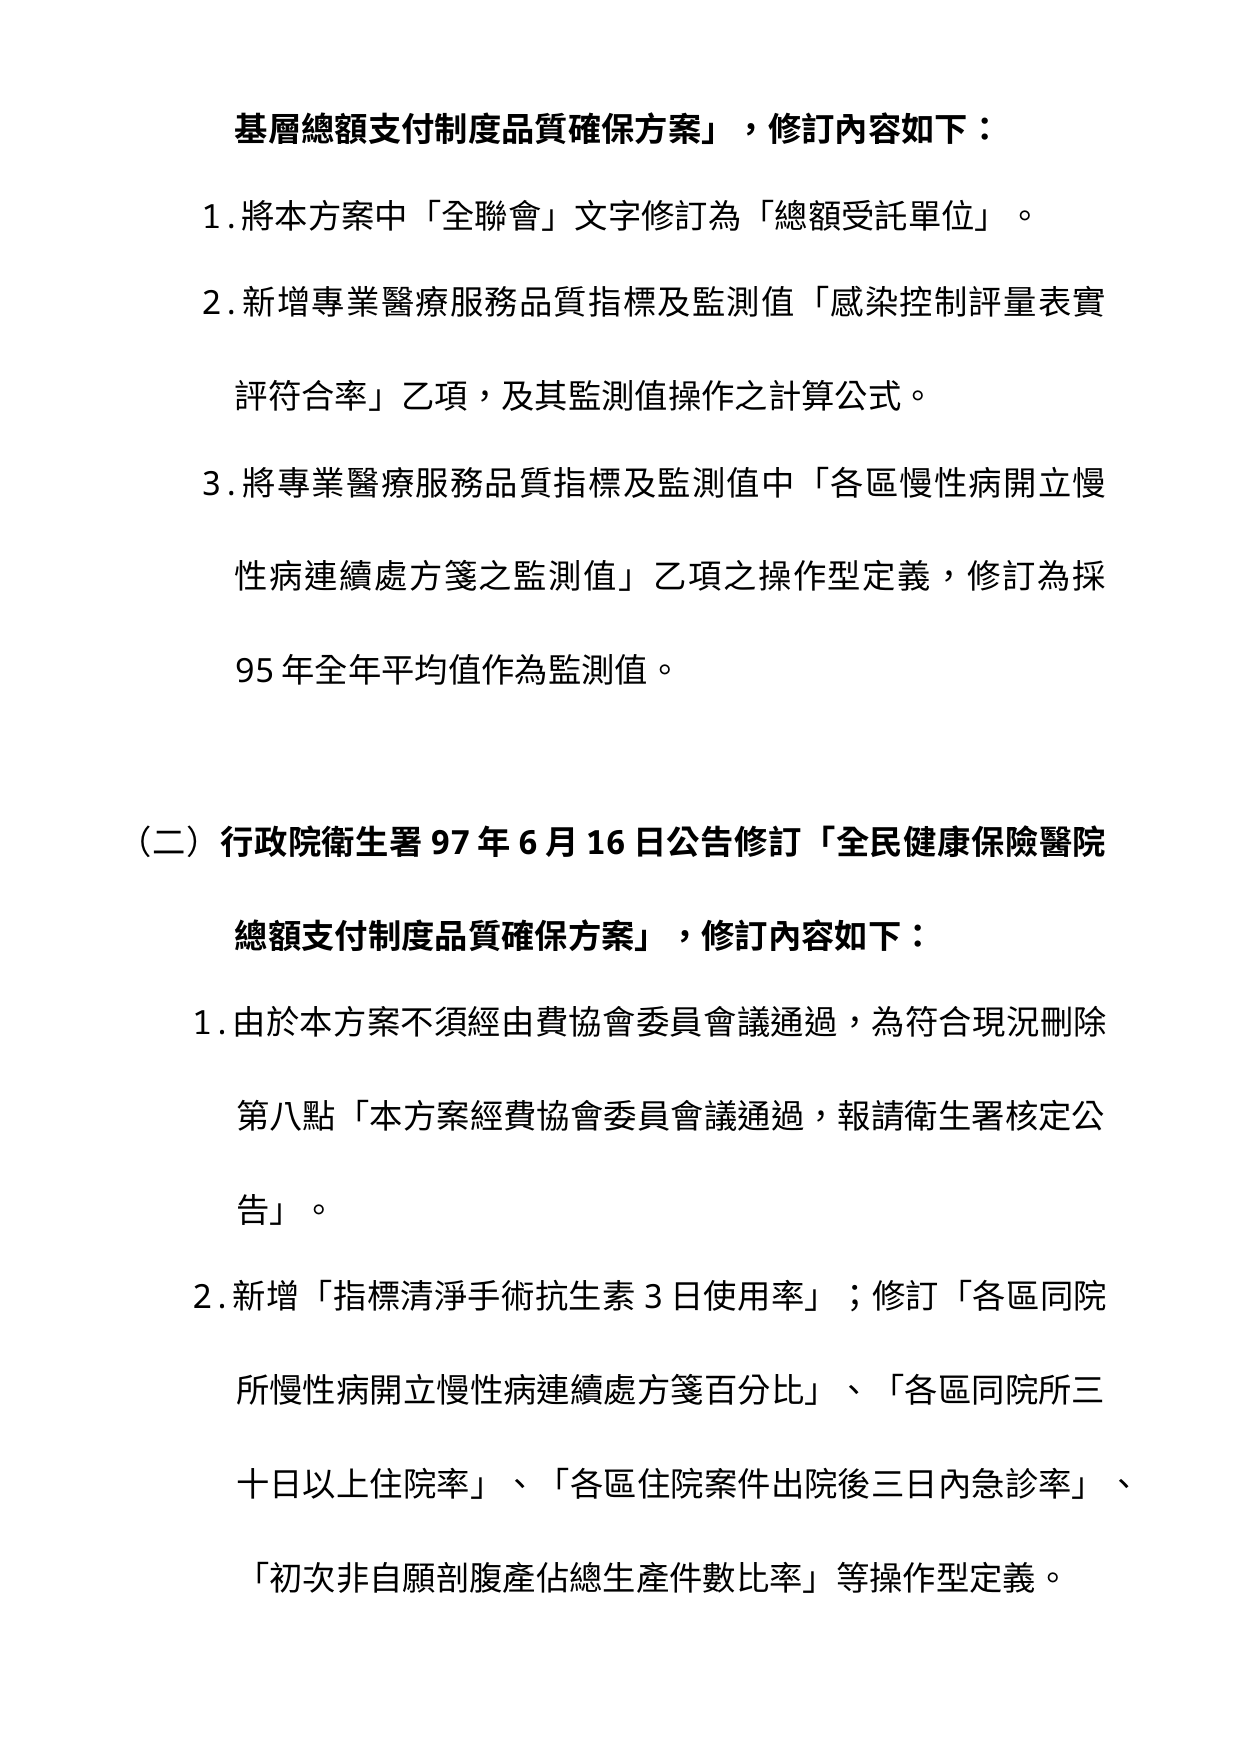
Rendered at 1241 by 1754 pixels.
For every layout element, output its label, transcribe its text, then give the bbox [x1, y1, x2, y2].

text 1.將本方案中「全聯會」文字修訂為「總額受託單位」。 [201, 172, 1107, 234]
text 2.新增專業醫療服務品質指標及監測值「感染控制評量表實評符合率」乙項，及其監測值操作之計算公式。 [201, 259, 1107, 415]
text （二）行政院衛生署97年6月16日公告修訂「全民健康保險醫院總額支付制度品質確保方案」，修訂內容如下： [118, 798, 1107, 954]
text 3.將專業醫療服務品質指標及監測值中「各區慢性病開立慢性病連續處方箋之監測值」乙項之操作型定義，修訂為採95年全年平均值作為監測值。 [201, 439, 1107, 689]
text 2.新增「指標清淨手術抗生素3日使用率」；修訂「各區同院所慢性病開立慢性病連續處方箋百分比」、「各區同院所三十日以上住院率」、「各區住院案件出院後三日內急診率」、「初次非自願剖腹產佔總生產件數比率」等操作型定義。 [192, 1253, 1107, 1596]
text 基層總額支付制度品質確保方案」，修訂內容如下： [118, 85, 1107, 148]
text 1.由於本方案不須經由費協會委員會議通過，為符合現況刪除第八點「本方案經費協會委員會議通過，報請衛生署核定公告」。 [192, 979, 1107, 1229]
